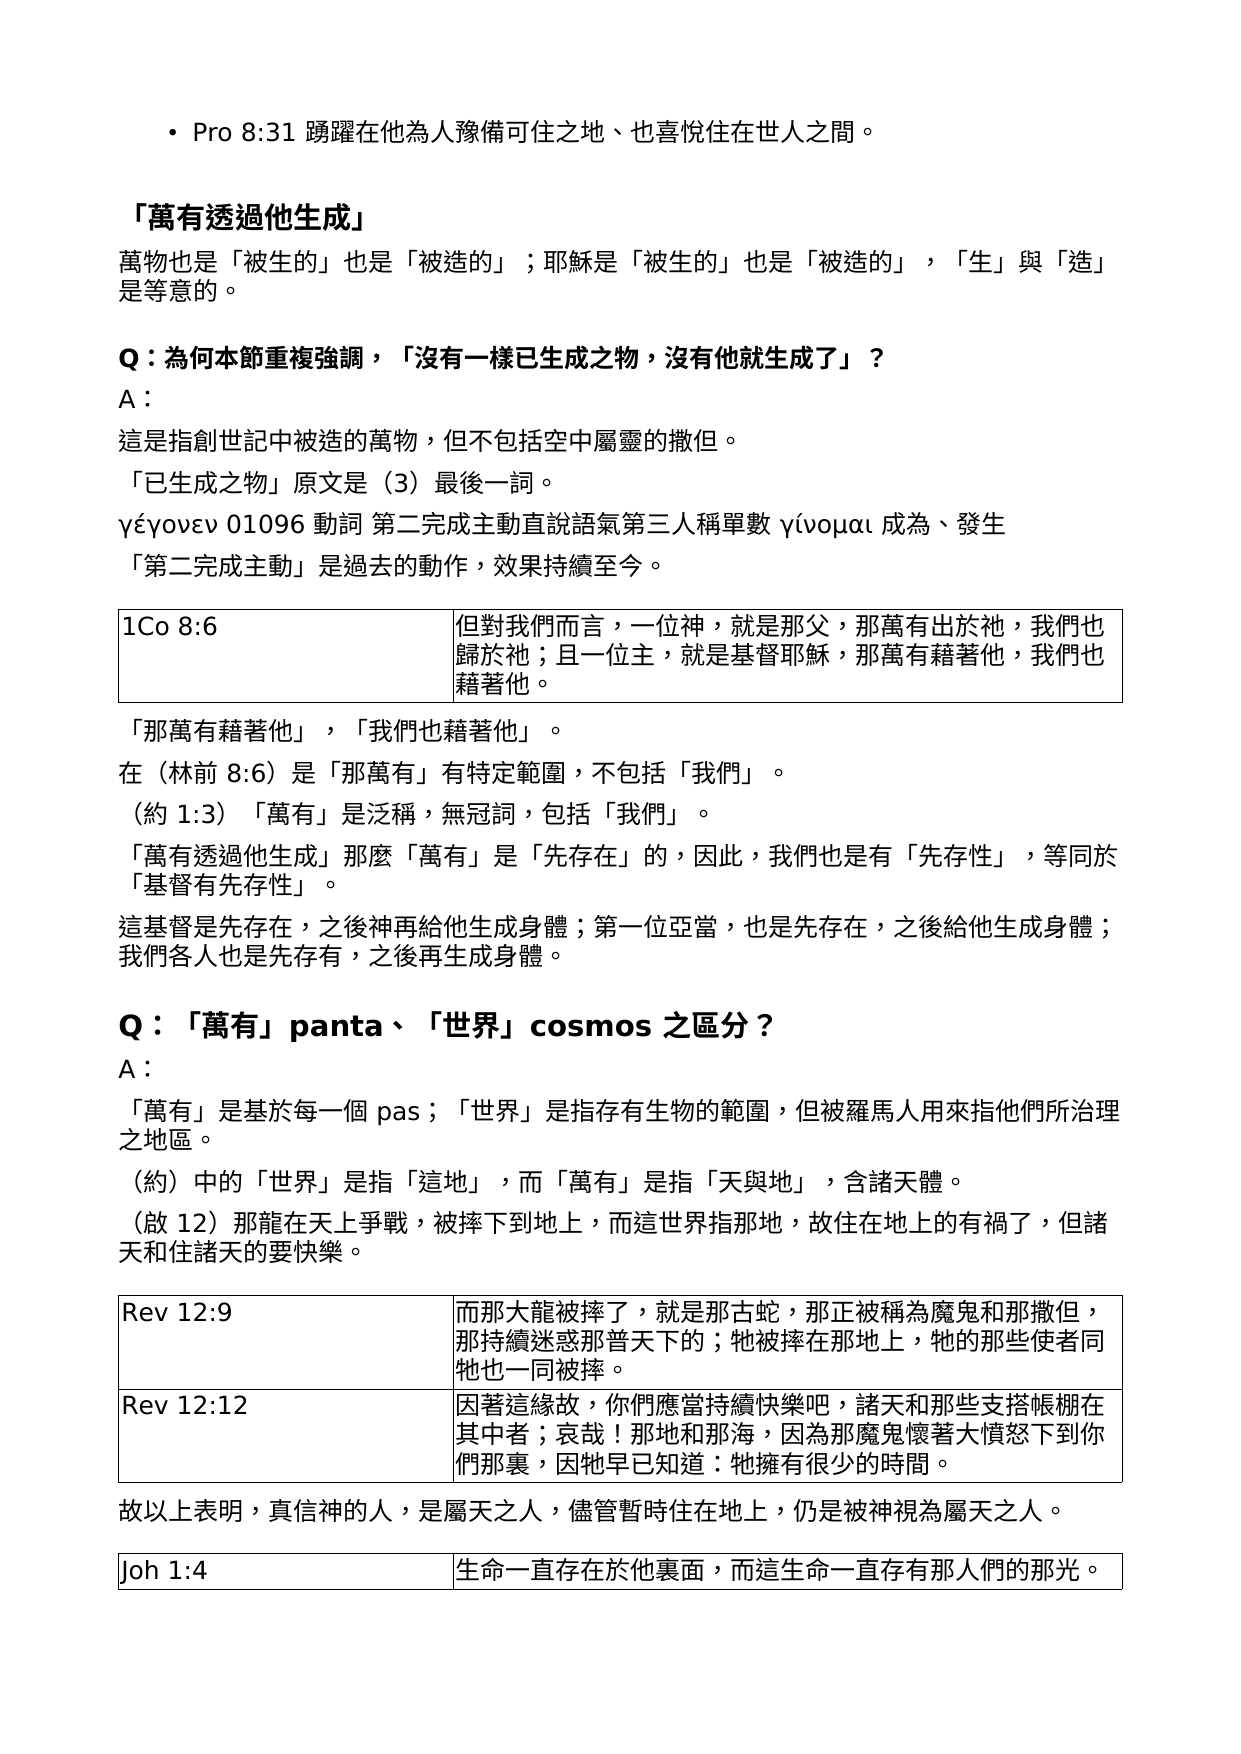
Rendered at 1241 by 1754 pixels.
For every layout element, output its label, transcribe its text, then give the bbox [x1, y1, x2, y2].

text 這基督是先存在，之後神再給他生成身體；第一位亞當，也是先存在，之後給他生成身體；我們各人也是先存有，之後再生成身體。 [118, 913, 1122, 971]
list Pro 8:31 踴躍在他為人豫備可住之地、也喜悅住在世人之間。 [177, 118, 1122, 147]
table_header 生命一直存在於他裏面，而這生命一直存有那人們的那光。 [454, 1554, 1122, 1588]
text A： [118, 1055, 1122, 1084]
text γέγονεν 01096 動詞 第二完成主動直說語氣第三人稱單數 γίνομαι 成為、發生 [118, 511, 1122, 540]
text 在（林前 8:6）是「那萬有」有特定範圍，不包括「我們」。 [118, 759, 1122, 788]
table_header 而那大龍被摔了，就是那古蛇，那正被稱為魔鬼和那撒但，那持續迷惑那普天下的；牠被摔在那地上，牠的那些使者同牠也一同被摔。 [454, 1296, 1122, 1388]
text 「萬有」是基於每一個 pas；「世界」是指存有生物的範圍，但被羅馬人用來指他們所治理之地區。 [118, 1097, 1122, 1155]
text （啟 12）那龍在天上爭戰，被摔下到地上，而這世界指那地，故住在地上的有禍了，但諸天和住諸天的要快樂。 [118, 1209, 1122, 1268]
text 「萬有透過他生成」那麼「萬有」是「先存在」的，因此，我們也是有「先存性」，等同於「基督有先存性」。 [118, 842, 1122, 901]
table_header Rev 12:9 [119, 1296, 453, 1388]
table_header Joh 1:4 [119, 1554, 453, 1588]
table_cell 因著這緣故，你們應當持續快樂吧，諸天和那些支搭帳棚在其中者；哀哉！那地和那海，因為那魔鬼懷著大憤怒下到你們那裏，因牠早已知道：牠擁有很少的時間。 [454, 1390, 1122, 1482]
text 「那萬有藉著他」，「我們也藉著他」。 [118, 717, 1122, 746]
text 萬物也是「被生的」也是「被造的」；耶穌是「被生的」也是「被造的」，「生」與「造」是等意的。 [118, 248, 1122, 307]
text （約）中的「世界」是指「這地」，而「萬有」是指「天與地」，含諸天體。 [118, 1168, 1122, 1197]
text A： [118, 386, 1122, 415]
text 故以上表明，真信神的人，是屬天之人，儘管暫時住在地上，仍是被神視為屬天之人。 [118, 1497, 1122, 1526]
subtitle Q：為何本節重複強調，「沒有一樣已生成之物，沒有他就生成了」？ [118, 344, 1122, 373]
text 「第二完成主動」是過去的動作，效果持續至今。 [118, 552, 1122, 582]
text 這是指創世記中被造的萬物，但不包括空中屬靈的撒但。 [118, 427, 1122, 457]
text 「已生成之物」原文是（3）最後一詞。 [118, 469, 1122, 498]
table_header 1Co 8:6 [119, 610, 453, 702]
table_cell Rev 12:12 [119, 1390, 453, 1482]
text （約 1:3）「萬有」是泛稱，無冠詞，包括「我們」。 [118, 801, 1122, 830]
table_header 但對我們而言，一位神，就是那父，那萬有出於祂，我們也歸於祂；且一位主，就是基督耶穌，那萬有藉著他，我們也藉著他。 [454, 610, 1122, 702]
subtitle 「萬有透過他生成」 [118, 202, 1122, 236]
subtitle Q：「萬有」panta、「世界」cosmos 之區分？ [118, 1009, 1122, 1043]
